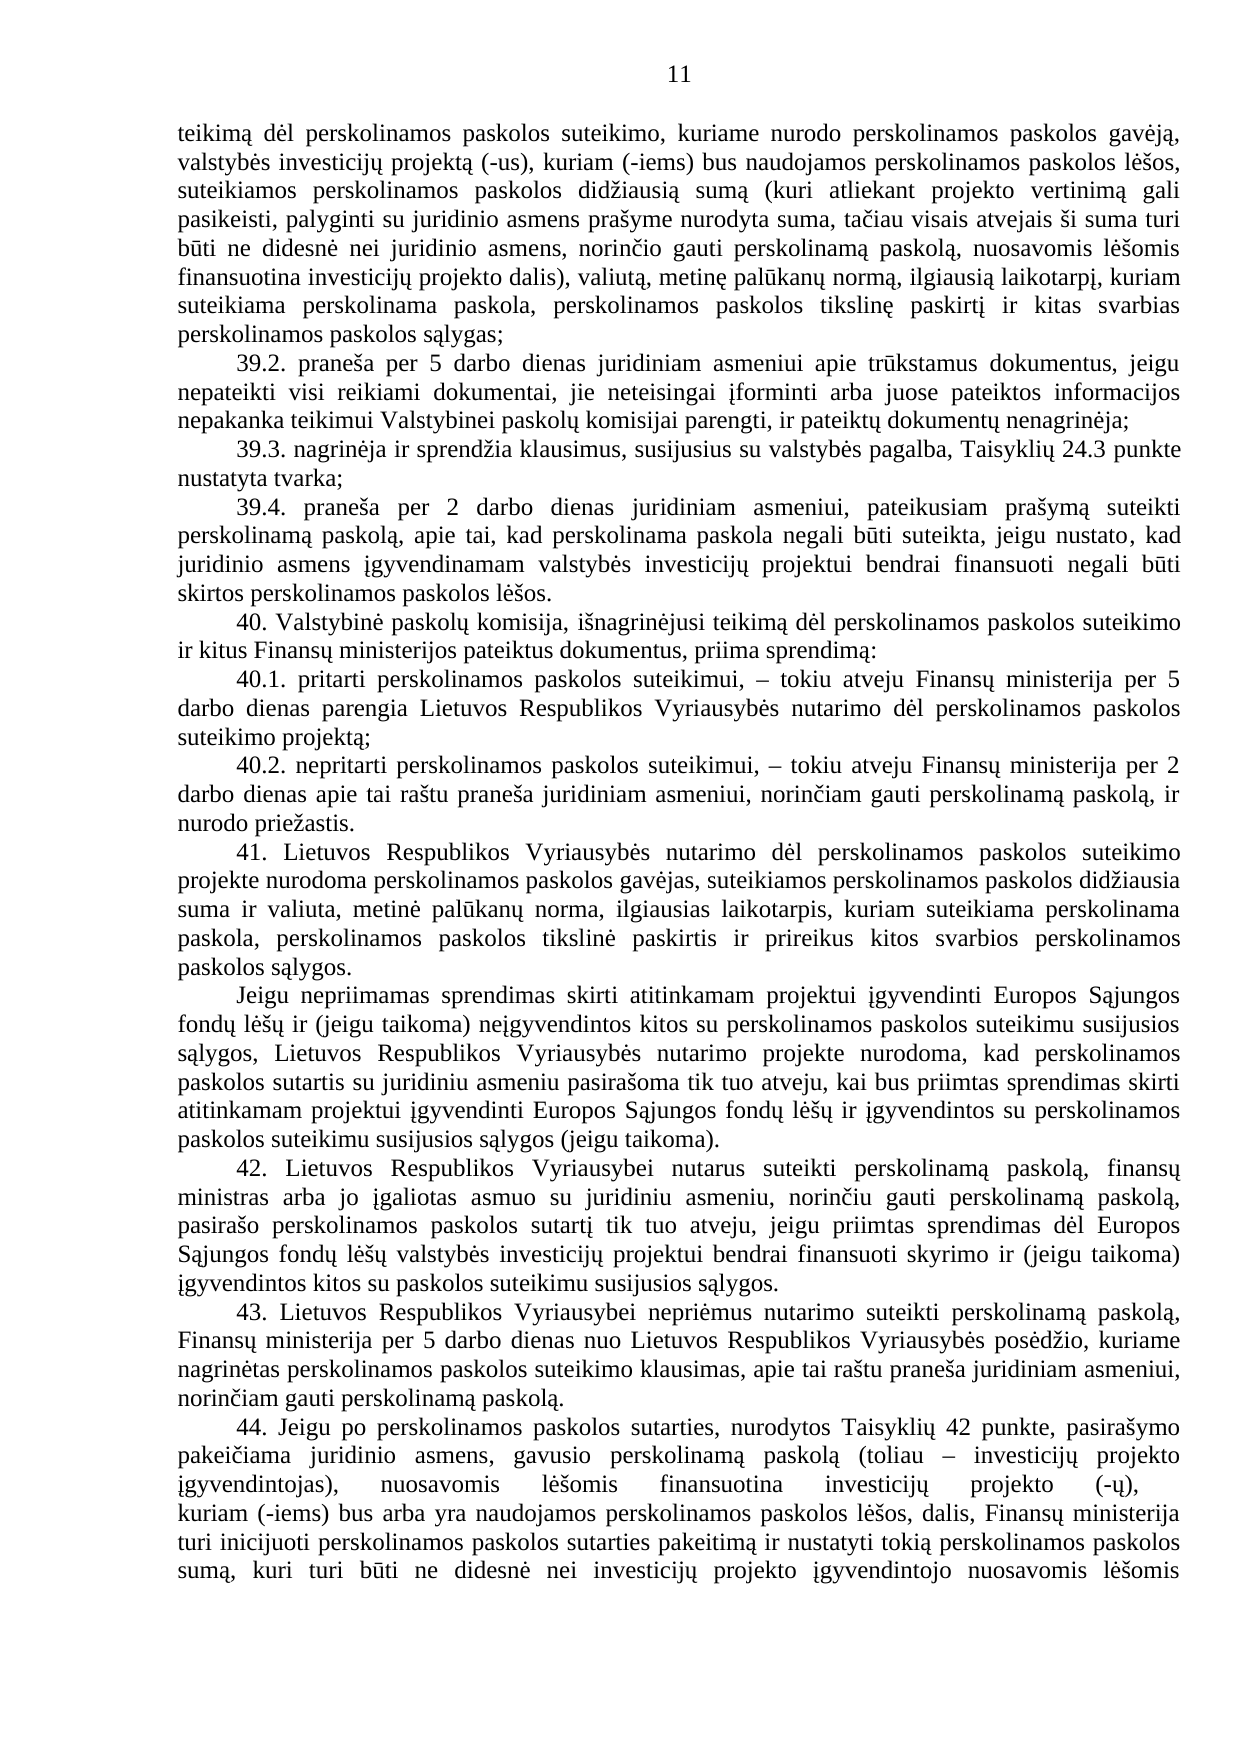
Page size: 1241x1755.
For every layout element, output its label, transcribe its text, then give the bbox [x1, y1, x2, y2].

text 40. Valstybinė paskolų komisija, išnagrinėjusi teikimą dėl perskolinamos paskolos suteikimo ir kitus Finansų ministerijos pateiktus dokumentus, priima sprendimą: [177, 607, 1181, 664]
text 40.1. pritarti perskolinamos paskolos suteikimui, – tokiu atveju Finansų ministerija per 5 darbo dienas parengia Lietuvos Respublikos Vyriausybės nutarimo dėl perskolinamos paskolos suteikimo projektą; [177, 664, 1181, 751]
text 39.4. praneša per 2 darbo dienas juridiniam asmeniui, pateikusiam prašymą suteikti perskolinamą paskolą, apie tai, kad perskolinama paskola negali būti suteikta, jeigu nustato, kad juridinio asmens įgyvendinamam valstybės investicijų projektui bendrai finansuoti negali būti skirtos perskolinamos paskolos lėšos. [177, 492, 1181, 607]
text Jeigu nepriimamas sprendimas skirti atitinkamam projektui įgyvendinti Europos Sąjungos fondų lėšų ir (jeigu taikoma) neįgyvendintos kitos su perskolinamos paskolos suteikimu susijusios sąlygos, Lietuvos Respublikos Vyriausybės nutarimo projekte nurodoma, kad perskolinamos paskolos sutartis su juridiniu asmeniu pasirašoma tik tuo atveju, kai bus priimtas sprendimas skirti atitinkamam projektui įgyvendinti Europos Sąjungos fondų lėšų ir įgyvendintos su perskolinamos paskolos suteikimu susijusios sąlygos (jeigu taikoma). [177, 981, 1181, 1153]
text 42. Lietuvos Respublikos Vyriausybei nutarus suteikti perskolinamą paskolą, finansų ministras arba jo įgaliotas asmuo su juridiniu asmeniu, norinčiu gauti perskolinamą paskolą, pasirašo perskolinamos paskolos sutartį tik tuo atveju, jeigu priimtas sprendimas dėl Europos Sąjungos fondų lėšų valstybės investicijų projektui bendrai finansuoti skyrimo ir (jeigu taikoma) įgyvendintos kitos su paskolos suteikimu susijusios sąlygos. [177, 1153, 1181, 1297]
text 39.2. praneša per 5 darbo dienas juridiniam asmeniui apie trūkstamus dokumentus, jeigu nepateikti visi reikiami dokumentai, jie neteisingai įforminti arba juose pateiktos informacijos nepakanka teikimui Valstybinei paskolų komisijai parengti, ir pateiktų dokumentų nenagrinėja; [177, 348, 1181, 434]
text 43. Lietuvos Respublikos Vyriausybei nepriėmus nutarimo suteikti perskolinamą paskolą, Finansų ministerija per 5 darbo dienas nuo Lietuvos Respublikos Vyriausybės posėdžio, kuriame nagrinėtas perskolinamos paskolos suteikimo klausimas, apie tai raštu praneša juridiniam asmeniui, norinčiam gauti perskolinamą paskolą. [177, 1297, 1181, 1412]
text teikimą dėl perskolinamos paskolos suteikimo, kuriame nurodo perskolinamos paskolos gavėją, valstybės investicijų projektą (-us), kuriam (-iems) bus naudojamos perskolinamos paskolos lėšos, suteikiamos perskolinamos paskolos didžiausią sumą (kuri atliekant projekto vertinimą gali pasikeisti, palyginti su juridinio asmens prašyme nurodyta suma, tačiau visais atvejais ši suma turi būti ne didesnė nei juridinio asmens, norinčio gauti perskolinamą paskolą, nuosavomis lėšomis finansuotina investicijų projekto dalis), valiutą, metinę palūkanų normą, ilgiausią laikotarpį, kuriam suteikiama perskolinama paskola, perskolinamos paskolos tikslinę paskirtį ir kitas svarbias perskolinamos paskolos sąlygas; [177, 118, 1181, 348]
text 41. Lietuvos Respublikos Vyriausybės nutarimo dėl perskolinamos paskolos suteikimo projekte nurodoma perskolinamos paskolos gavėjas, suteikiamos perskolinamos paskolos didžiausia suma ir valiuta, metinė palūkanų norma, ilgiausias laikotarpis, kuriam suteikiama perskolinama paskola, perskolinamos paskolos tikslinė paskirtis ir prireikus kitos svarbios perskolinamos paskolos sąlygos. [177, 837, 1181, 981]
text 44. Jeigu po perskolinamos paskolos sutarties, nurodytos Taisyklių 42 punkte, pasirašymo pakeičiama juridinio asmens, gavusio perskolinamą paskolą (toliau – investicijų projekto įgyvendintojas), nuosavomis lėšomis finansuotina investicijų projekto (-ų), kuriam (-iems) bus arba yra naudojamos perskolinamos paskolos lėšos, dalis, Finansų ministerija turi inicijuoti perskolinamos paskolos sutarties pakeitimą ir nustatyti tokią perskolinamos paskolos sumą, kuri turi būti ne didesnė nei investicijų projekto įgyvendintojo nuosavomis lėšomis [177, 1412, 1181, 1584]
text 40.2. nepritarti perskolinamos paskolos suteikimui, – tokiu atveju Finansų ministerija per 2 darbo dienas apie tai raštu praneša juridiniam asmeniui, norinčiam gauti perskolinamą paskolą, ir nurodo priežastis. [177, 751, 1181, 837]
text 39.3. nagrinėja ir sprendžia klausimus, susijusius su valstybės pagalba, Taisyklių 24.3 punkte nustatyta tvarka; [177, 434, 1181, 492]
